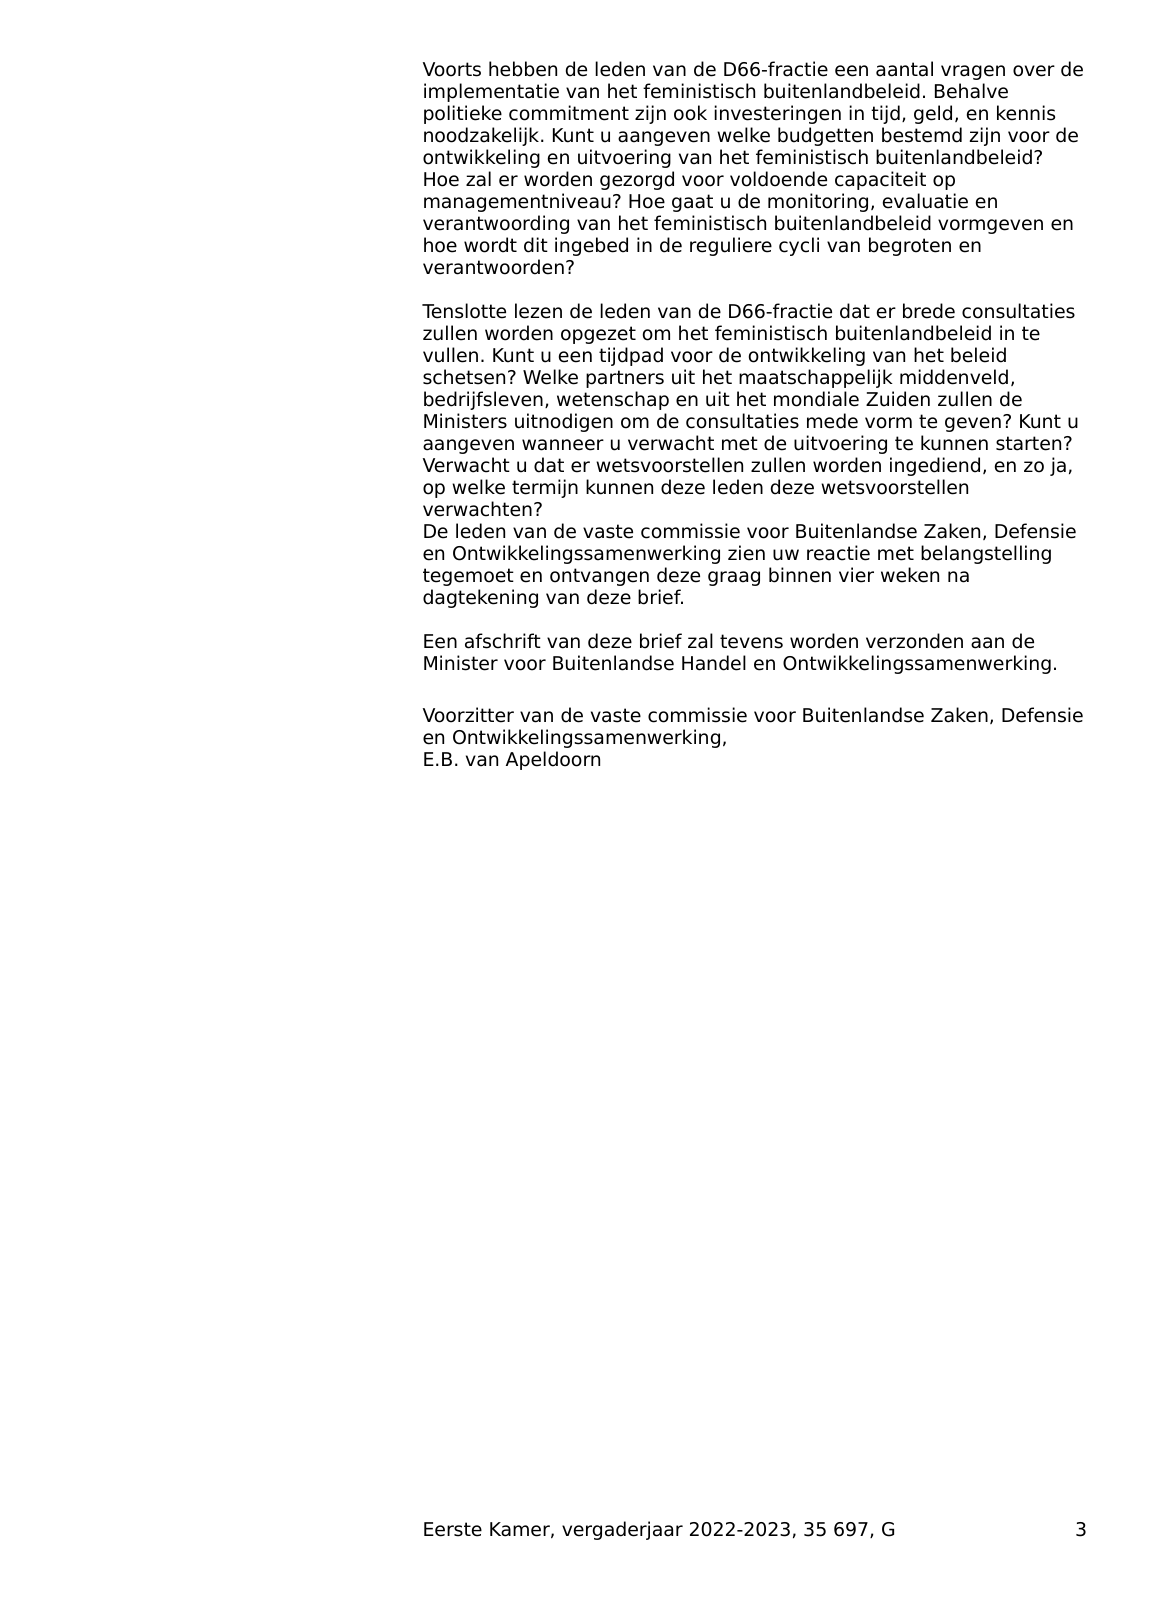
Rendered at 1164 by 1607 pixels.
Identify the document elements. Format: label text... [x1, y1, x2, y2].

text De leden van de vaste commissie voor Buitenlandse Zaken, Defensie en Ontwikkelingssamenwerking zien uw reactie met belangstelling tegemoet en ontvangen deze graag binnen vier weken na dagtekening van deze brief. [422, 521, 1087, 609]
text Een afschrift van deze brief zal tevens worden verzonden aan de Minister voor Buitenlandse Handel en Ontwikkelingssamenwerking. [422, 631, 1087, 675]
text Voorts hebben de leden van de D66-fractie een aantal vragen over de implementatie van het feministisch buitenlandbeleid. Behalve politieke commitment zijn ook investeringen in tijd, geld, en kennis noodzakelijk. Kunt u aangeven welke budgetten bestemd zijn voor de ontwikkeling en uitvoering van het feministisch buitenlandbeleid? Hoe zal er worden gezorgd voor voldoende capaciteit op managementniveau? Hoe gaat u de monitoring, evaluatie en verantwoording van het feministisch buitenlandbeleid vormgeven en hoe wordt dit ingebed in de reguliere cycli van begroten en verantwoorden? [422, 59, 1087, 279]
text Tenslotte lezen de leden van de D66-fractie dat er brede consultaties zullen worden opgezet om het feministisch buitenlandbeleid in te vullen. Kunt u een tijdpad voor de ontwikkeling van het beleid schetsen? Welke partners uit het maatschappelijk middenveld, bedrijfsleven, wetenschap en uit het mondiale Zuiden zullen de Ministers uitnodigen om de consultaties mede vorm te geven? Kunt u aangeven wanneer u verwacht met de uitvoering te kunnen starten? Verwacht u dat er wetsvoorstellen zullen worden ingediend, en zo ja, op welke termijn kunnen deze leden deze wetsvoorstellen verwachten? [422, 301, 1087, 521]
text Voorzitter van de vaste commissie voor Buitenlandse Zaken, Defensie en Ontwikkelingssamenwerking, E.B. van Apeldoorn [422, 705, 1087, 771]
